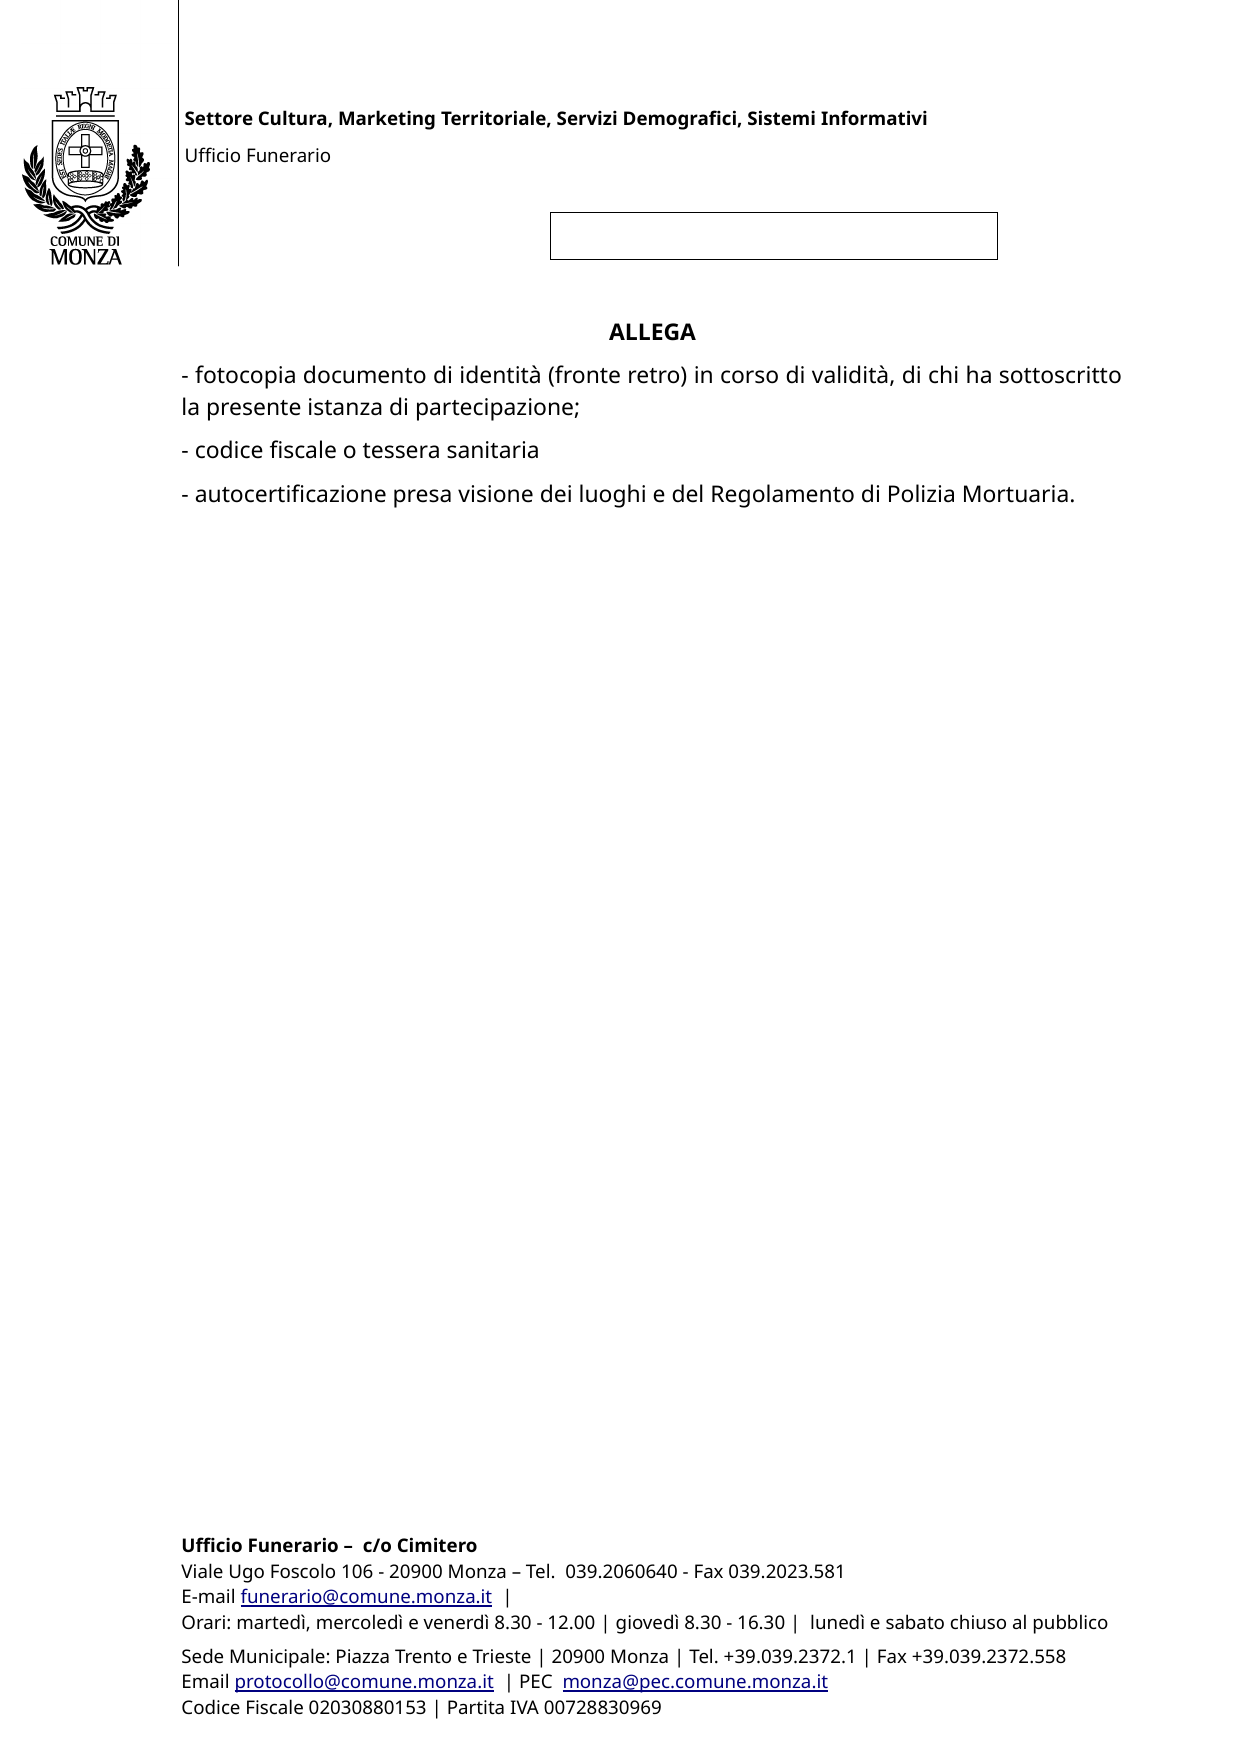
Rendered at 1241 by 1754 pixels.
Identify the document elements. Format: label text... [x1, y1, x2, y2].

text ALLEGA [181, 315, 1123, 347]
text - fotocopia documento di identità (fronte retro) in corso di validità, di chi ha sottoscritto la presente istanza di partecipazione; [181, 359, 1123, 422]
picture [20, 0, 181, 268]
text - autocertificazione presa visione dei luoghi e del Regolamento di Polizia Mortuaria. [181, 478, 1123, 509]
text - codice fiscale o tessera sanitaria [181, 434, 1123, 465]
